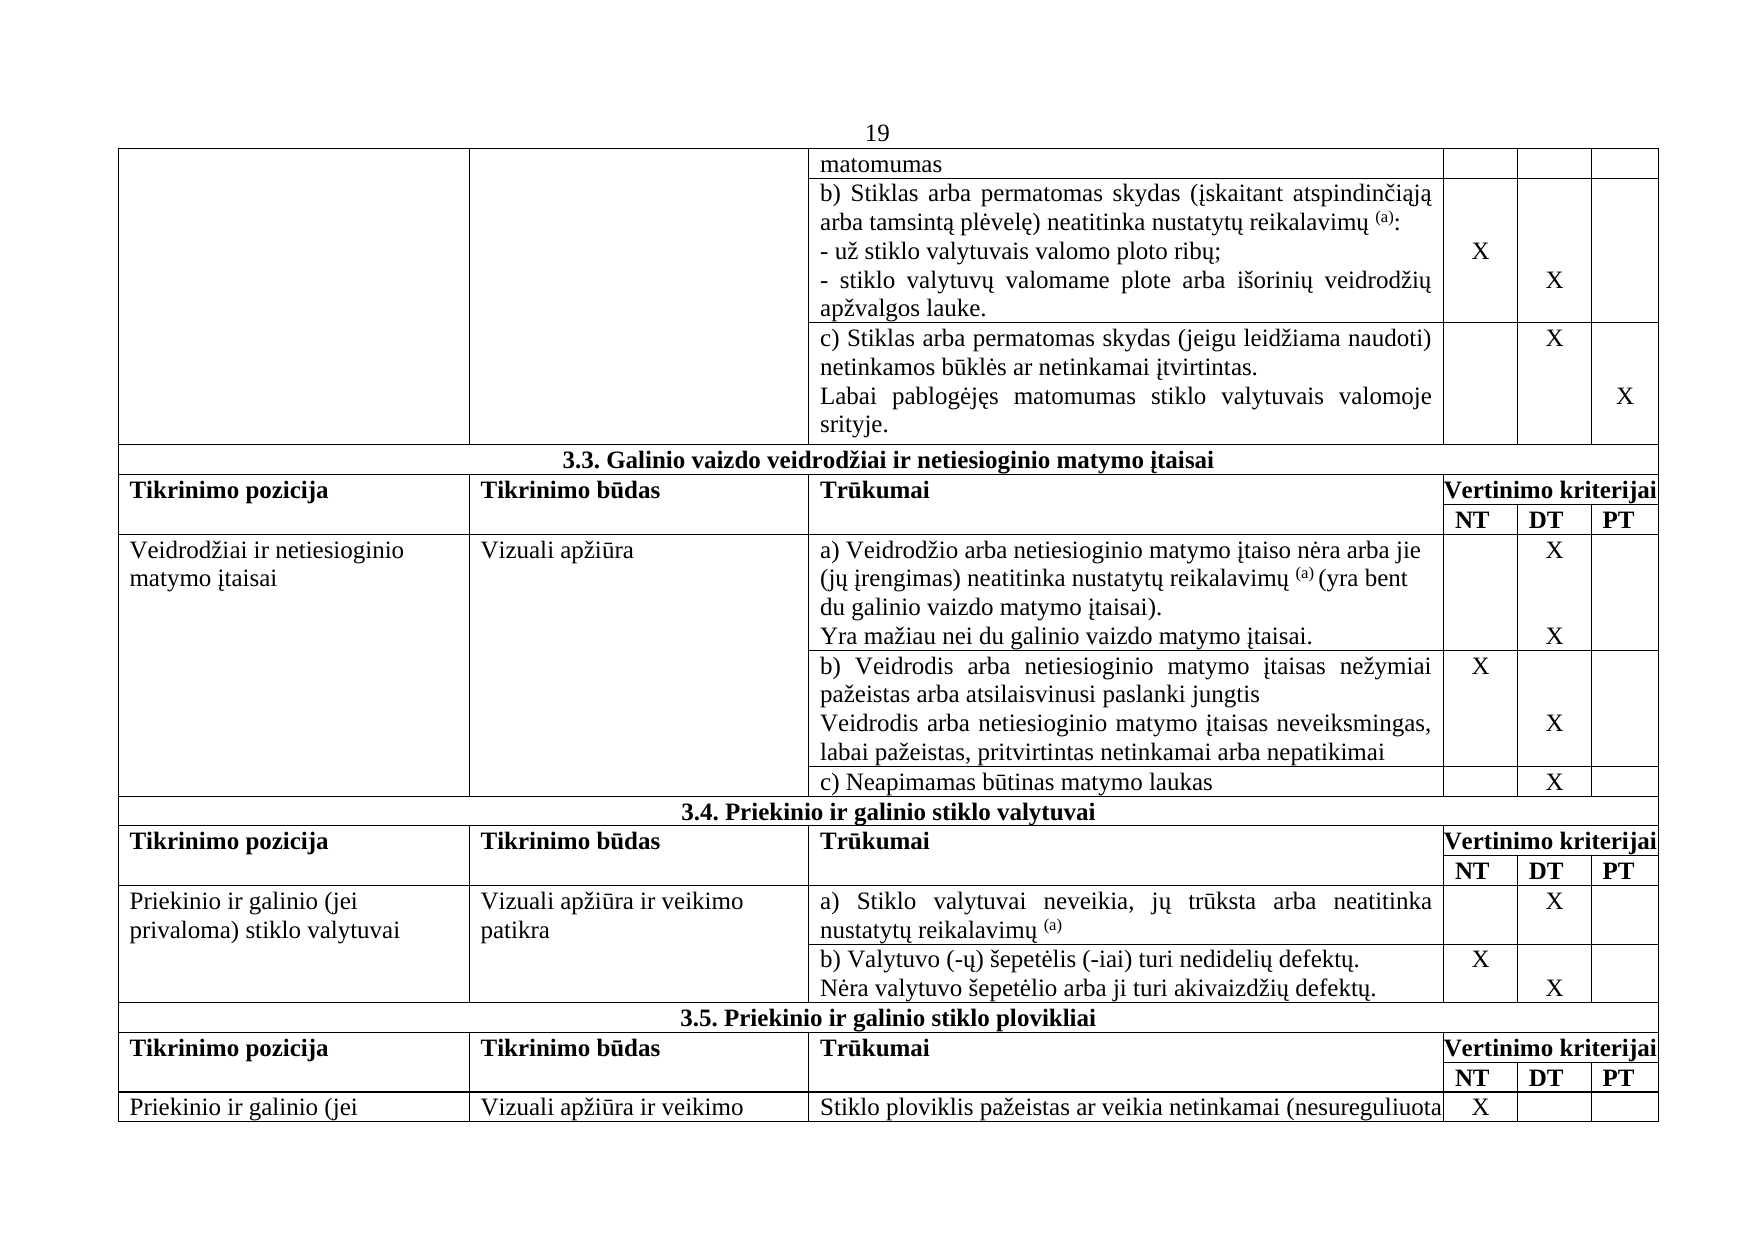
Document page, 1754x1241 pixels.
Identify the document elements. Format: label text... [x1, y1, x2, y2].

table_cell PT [1592, 856, 1658, 885]
table_cell [1592, 149, 1658, 177]
table_cell Trūkumai [809, 1033, 1443, 1091]
table_cell Priekinio ir galinio (jei privaloma) stiklo valytuvai [119, 886, 469, 1002]
table_cell X [1592, 323, 1658, 444]
table_cell 3.3. Galinio vaizdo veidrodžiai ir netiesioginio matymo įtaisai [119, 445, 1658, 474]
table_cell [1518, 149, 1591, 177]
table_cell DT [1518, 856, 1591, 885]
table_cell PT [1592, 505, 1658, 534]
table_cell [1592, 767, 1658, 796]
table_cell b) Valytuvo (-ų) šepetėlis (-iai) turi nedidelių defektų. Nėra valytuvo šepetėlio arba ji turi akivaizdžių defektų. [809, 945, 1443, 1002]
table_cell X X [1518, 535, 1591, 650]
table_cell X [1444, 1093, 1517, 1121]
table_cell b) Stiklas arba permatomas skydas (įskaitant atspindinčiąją arba tamsintą plėvelę) neatitinka nustatytų reikalavimų (a): - už stiklo valytuvais valomo ploto ribų; - stiklo valytuvų valomame plote arba išorinių veidrodžių apžvalgos lauke. [809, 179, 1443, 322]
table_cell Tikrinimo būdas [470, 1033, 808, 1091]
table_cell [1444, 767, 1517, 796]
table_cell Tikrinimo pozicija [119, 1033, 469, 1091]
table_cell X [1444, 651, 1517, 766]
table_cell X [1518, 651, 1591, 766]
table_cell Vizuali apžiūra [470, 535, 808, 796]
table_cell NT [1444, 856, 1517, 885]
table_cell Vertinimo kriterijai [1444, 826, 1658, 855]
table_cell Vertinimo kriterijai [1444, 1033, 1658, 1062]
table_cell [1592, 651, 1658, 766]
table_cell [1592, 1093, 1658, 1121]
table_cell a) Stiklo valytuvai neveikia, jų trūksta arba neatitinka nustatytų reikalavimų (a) [809, 886, 1443, 943]
table_cell [1518, 1093, 1591, 1121]
table_cell Tikrinimo pozicija [119, 475, 469, 534]
table_cell Vertinimo kriterijai [1444, 475, 1658, 504]
table_cell PT [1592, 1063, 1658, 1091]
table_cell NT [1444, 1063, 1517, 1091]
table_cell [1444, 886, 1517, 943]
table_cell DT [1518, 1063, 1591, 1091]
table_cell [1592, 945, 1658, 1002]
table_cell a) Veidrodžio arba netiesioginio matymo įtaiso nėra arba jie (jų įrengimas) neatitinka nustatytų reikalavimų (a) (yra bent du galinio vaizdo matymo įtaisai). Yra mažiau nei du galinio vaizdo matymo įtaisai. [809, 535, 1443, 650]
table_cell [1592, 886, 1658, 943]
table_cell X [1518, 945, 1591, 1002]
table_cell X [1518, 886, 1591, 943]
table_cell b) Veidrodis arba netiesioginio matymo įtaisas nežymiai pažeistas arba atsilaisvinusi paslanki jungtis Veidrodis arba netiesioginio matymo įtaisas neveiksmingas, labai pažeistas, pritvirtintas netinkamai arba nepatikimai [809, 651, 1443, 766]
table_cell Vizuali apžiūra ir veikimo [470, 1093, 808, 1121]
table_cell Trūkumai [809, 826, 1443, 885]
table_cell X [1518, 767, 1591, 796]
table_cell Veidrodžiai ir netiesioginio matymo įtaisai [119, 535, 469, 796]
table_cell 3.5. Priekinio ir galinio stiklo plovikliai [119, 1003, 1658, 1032]
table_cell [470, 149, 808, 444]
table_cell Priekinio ir galinio (jei [119, 1093, 469, 1121]
table_cell c) Stiklas arba permatomas skydas (jeigu leidžiama naudoti) netinkamos būklės ar netinkamai įtvirtintas. Labai pablogėjęs matomumas stiklo valytuvais valomoje srityje. [809, 323, 1443, 444]
table_cell Vizuali apžiūra ir veikimo patikra [470, 886, 808, 1002]
table_cell X [1444, 179, 1517, 322]
table_cell Tikrinimo būdas [470, 475, 808, 534]
table_cell [1444, 323, 1517, 444]
table_cell DT [1518, 505, 1591, 534]
table_cell Stiklo ploviklis pažeistas ar veikia netinkamai (nesureguliuota [809, 1093, 1443, 1121]
table_cell [1592, 179, 1658, 322]
table_cell Tikrinimo būdas [470, 826, 808, 885]
table_cell [1592, 535, 1658, 650]
table_cell 3.4. Priekinio ir galinio stiklo valytuvai [119, 797, 1658, 825]
table_cell X [1518, 179, 1591, 322]
table_cell X [1444, 945, 1517, 1002]
table_cell [1444, 149, 1517, 177]
table_cell Trūkumai [809, 475, 1443, 534]
table_cell Tikrinimo pozicija [119, 826, 469, 885]
table_cell X [1518, 323, 1591, 444]
table_cell [119, 149, 469, 444]
table_cell [1444, 535, 1517, 650]
table_cell c) Neapimamas būtinas matymo laukas [809, 767, 1443, 796]
table_cell matomumas [809, 149, 1443, 177]
table_cell NT [1444, 505, 1517, 534]
